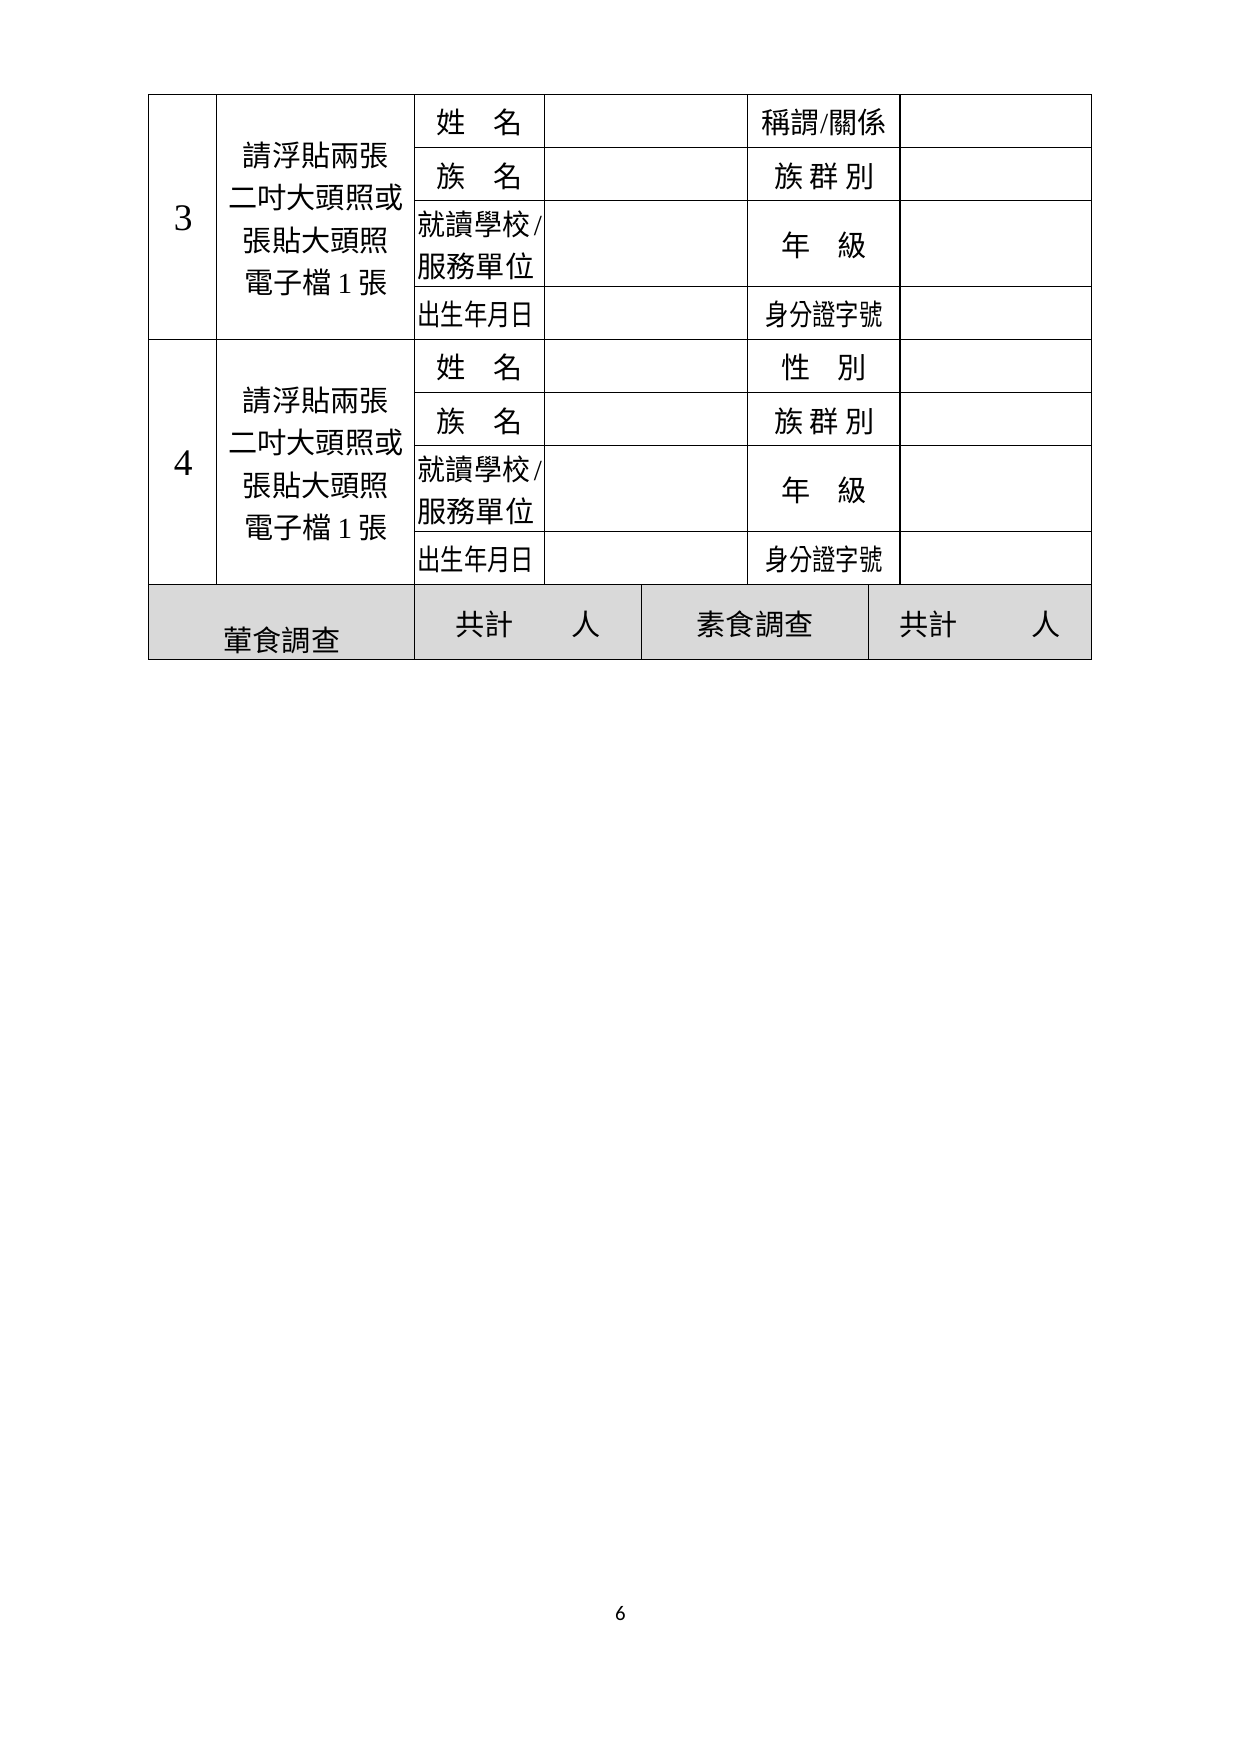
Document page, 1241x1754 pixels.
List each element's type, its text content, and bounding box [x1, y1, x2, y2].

table_cell [545, 532, 747, 584]
table_cell [545, 393, 747, 445]
table_cell [901, 393, 1091, 445]
table_cell 身分證字號 [748, 287, 899, 339]
table_cell 性別 [748, 340, 899, 392]
table_cell [901, 148, 1091, 200]
table_cell 族名 [415, 148, 544, 200]
table_cell [545, 446, 747, 531]
table_cell 族群別 [748, 148, 899, 200]
table_cell 出生年月日 [415, 532, 544, 584]
table_cell [901, 287, 1091, 339]
table_cell [901, 532, 1091, 584]
table_cell 請浮貼兩張 二吋大頭照或張貼大頭照 電子檔1張 [217, 95, 414, 339]
table_cell 身分證字號 [748, 532, 899, 584]
table_cell [901, 340, 1091, 392]
table_cell 請浮貼兩張 二吋大頭照或張貼大頭照 電子檔1張 [217, 340, 414, 584]
table_cell 年級 [748, 446, 899, 531]
table_cell [545, 287, 747, 339]
table_cell [901, 201, 1091, 286]
table_cell 姓名 [415, 340, 544, 392]
table_cell 姓名 [415, 95, 544, 147]
table_cell [545, 148, 747, 200]
table_cell [545, 201, 747, 286]
table_cell [901, 95, 1091, 147]
table_cell 3 [149, 95, 216, 339]
table_cell 就讀學校/服務單位 [415, 201, 544, 286]
table_cell 出生年月日 [415, 287, 544, 339]
table_cell 素食調查 [642, 585, 868, 659]
table_cell 共計 人 [415, 585, 641, 659]
table_cell 族群別 [748, 393, 899, 445]
table_cell [901, 446, 1091, 531]
table_cell 就讀學校/服務單位 [415, 446, 544, 531]
table_cell 葷食調查 [149, 585, 414, 659]
table_cell 年級 [748, 201, 899, 286]
table_cell [545, 340, 747, 392]
table_cell 族名 [415, 393, 544, 445]
table_cell 4 [149, 340, 216, 584]
table_cell 共計 人 [869, 585, 1091, 659]
table_cell 稱謂/關係 [748, 95, 899, 147]
table_cell [545, 95, 747, 147]
